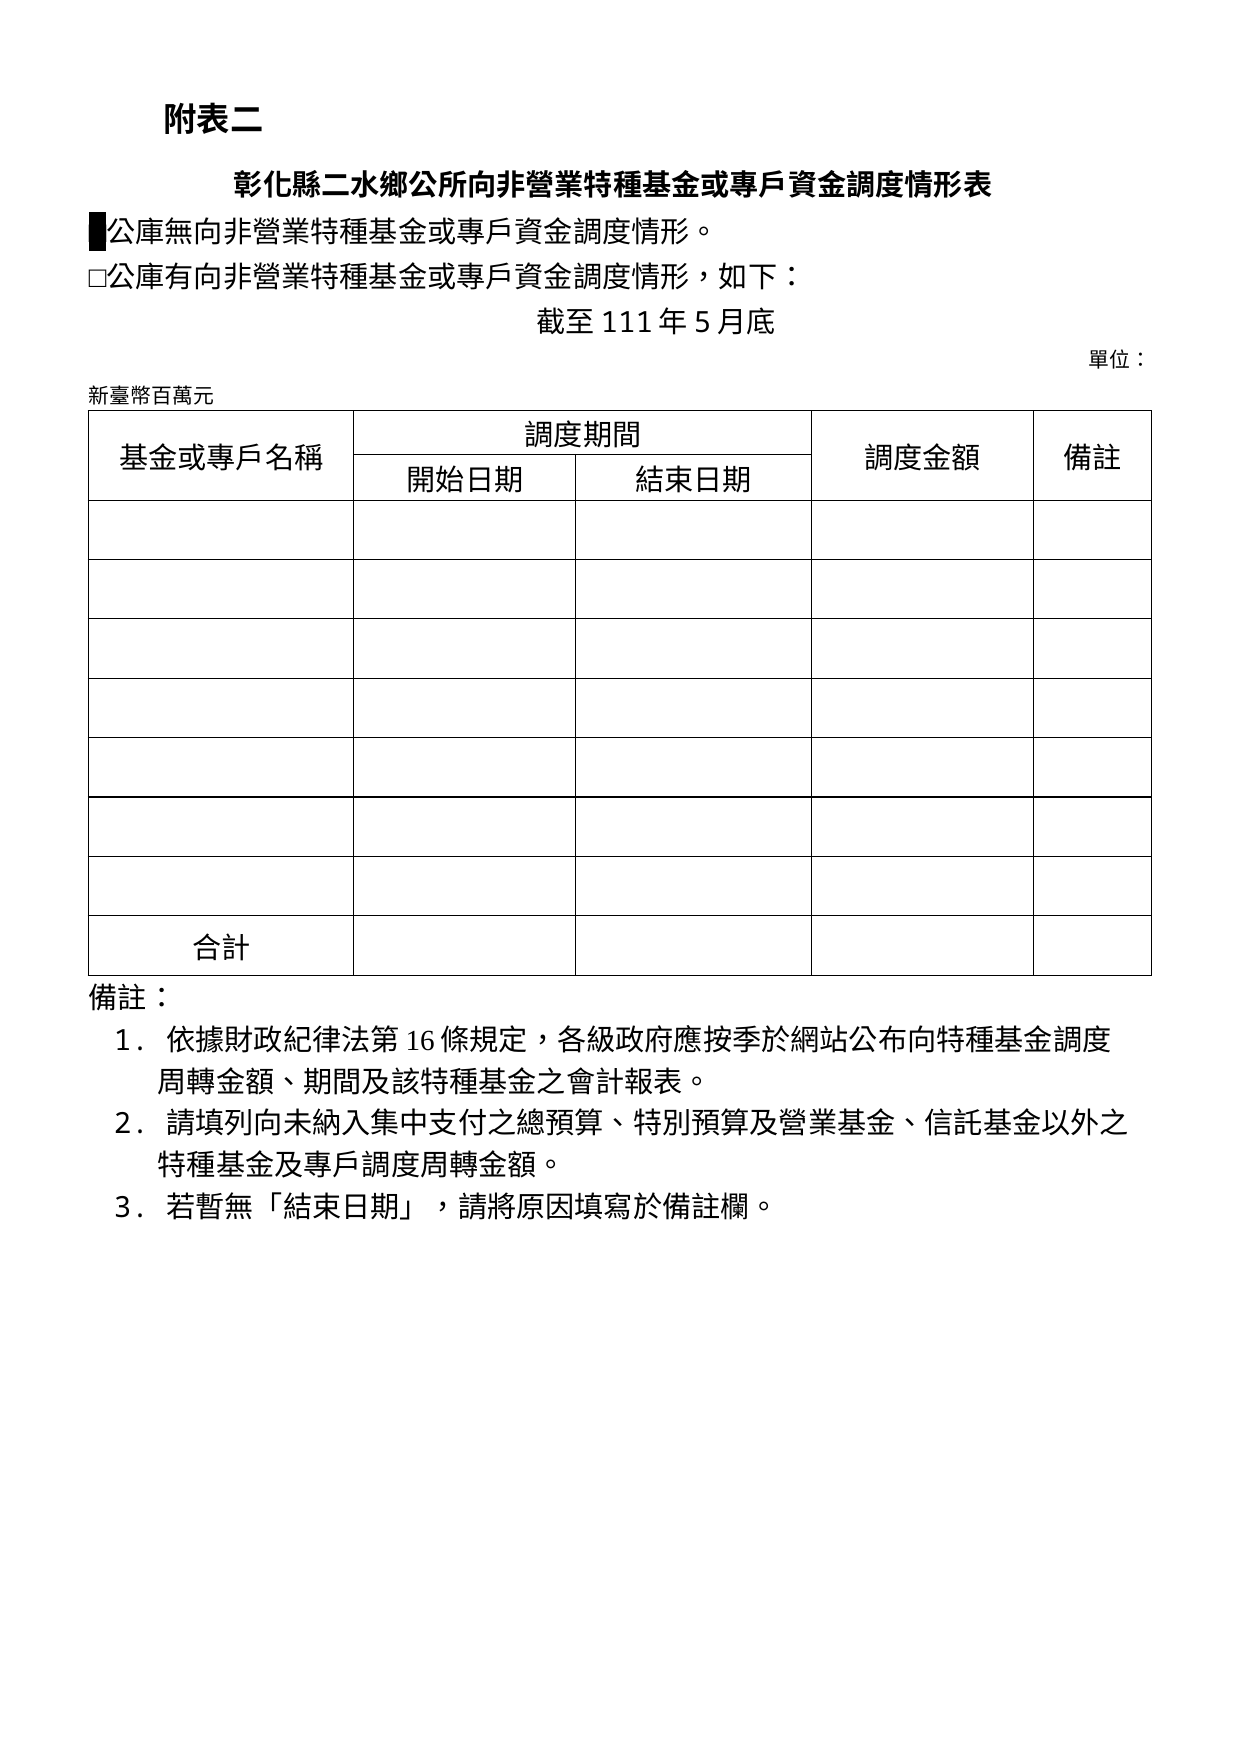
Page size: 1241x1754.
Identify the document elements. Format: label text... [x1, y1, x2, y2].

table_cell [354, 619, 575, 678]
table_cell [576, 738, 811, 796]
table_cell [812, 916, 1033, 974]
text □公庫無向非營業特種基金或專戶資金調度情形。 [89, 214, 1137, 250]
table_cell [354, 679, 575, 737]
table_cell [812, 560, 1033, 618]
table_header 基金或專戶名稱 [89, 411, 353, 499]
table_cell [576, 560, 811, 618]
table_cell 結束日期 [576, 455, 811, 499]
table_cell [576, 679, 811, 737]
table_cell [89, 619, 353, 678]
table_cell 開始日期 [354, 455, 575, 499]
table_cell [812, 738, 1033, 796]
table_header 備註 [1034, 411, 1151, 499]
table_cell [354, 738, 575, 796]
text 備註： [88, 976, 1137, 1017]
table_cell [812, 798, 1033, 856]
table_cell [1034, 798, 1151, 856]
text 彰化縣二水鄉公所向非營業特種基金或專戶資金調度情形表 [89, 162, 1137, 204]
text 單位：新臺幣百萬元 [89, 339, 1137, 410]
table_cell [89, 679, 353, 737]
table_cell [812, 501, 1033, 559]
table_cell [1034, 679, 1151, 737]
table_cell [89, 738, 353, 796]
table_cell [576, 857, 811, 915]
table_cell 合計 [89, 916, 353, 974]
table_cell [354, 501, 575, 559]
table_cell [812, 857, 1033, 915]
table_cell [1034, 738, 1151, 796]
table_cell [89, 857, 353, 915]
text 截至111年5月底 [89, 304, 1137, 339]
table_cell [1034, 560, 1151, 618]
table_cell [1034, 619, 1151, 678]
table_cell [354, 798, 575, 856]
table_cell [576, 619, 811, 678]
table_cell [1034, 916, 1151, 974]
table_cell [1034, 857, 1151, 915]
table_cell [576, 798, 811, 856]
table_header 調度期間 [354, 411, 811, 454]
text 3. 若暫無「結束日期」，請將原因填寫於備註欄。 [114, 1184, 1137, 1226]
table_header 調度金額 [812, 411, 1033, 499]
table_cell [89, 798, 353, 856]
text 2. 請填列向未納入集中支付之總預算、特別預算及營業基金、信託基金以外之特種基金及專戶調度周轉金額。 [114, 1101, 1137, 1184]
table_cell [89, 560, 353, 618]
table_cell [576, 501, 811, 559]
table_cell [1034, 501, 1151, 559]
table_cell [89, 501, 353, 559]
table_cell [354, 560, 575, 618]
table_cell [354, 916, 575, 974]
text 1. 依據財政紀律法第16條規定，各級政府應按季於網站公布向特種基金調度周轉金額、期間及該特種基金之會計報表。 [114, 1017, 1137, 1101]
text □公庫有向非營業特種基金或專戶資金調度情形，如下： [89, 259, 1137, 295]
table_cell [354, 857, 575, 915]
table_cell [812, 619, 1033, 678]
table_cell [812, 679, 1033, 737]
table_cell [576, 916, 811, 974]
